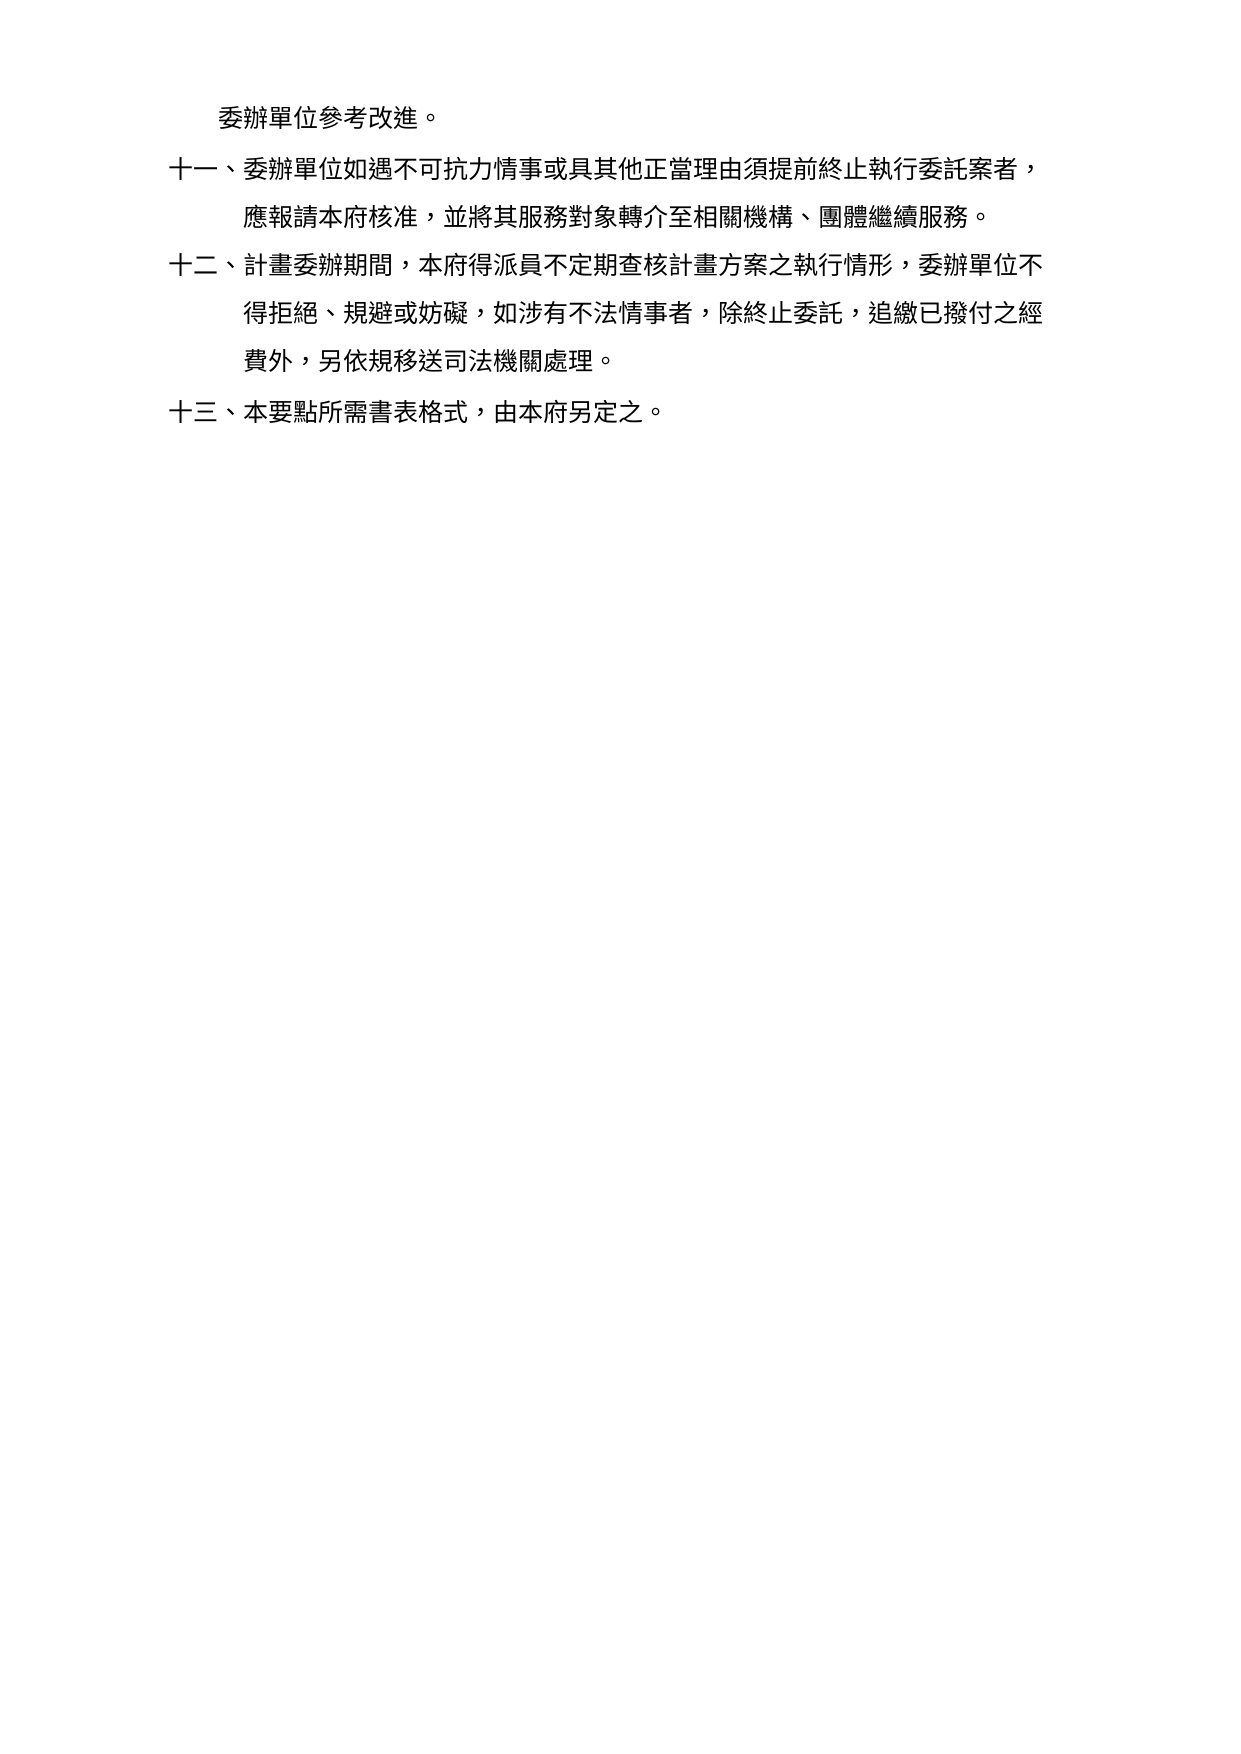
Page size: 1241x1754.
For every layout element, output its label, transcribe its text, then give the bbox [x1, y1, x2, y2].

subtitle 十二、計畫委辦期間，本府得派員不定期查核計畫方案之執行情形，委辦單位不得拒絕、規避或妨礙，如涉有不法情事者，除終止委託，追繳已撥付之經費外，另依規移送司法機關處理。 [169, 236, 1053, 380]
text 十一、委辦單位如遇不可抗力情事或具其他正當理由須提前終止執行委託案者，應報請本府核准，並將其服務對象轉介至相關機構、團體繼續服務。 [169, 140, 1053, 236]
text 十三、本要點所需書表格式，由本府另定之。 [169, 383, 1053, 431]
text 委辦單位參考改進。 [169, 89, 1053, 137]
